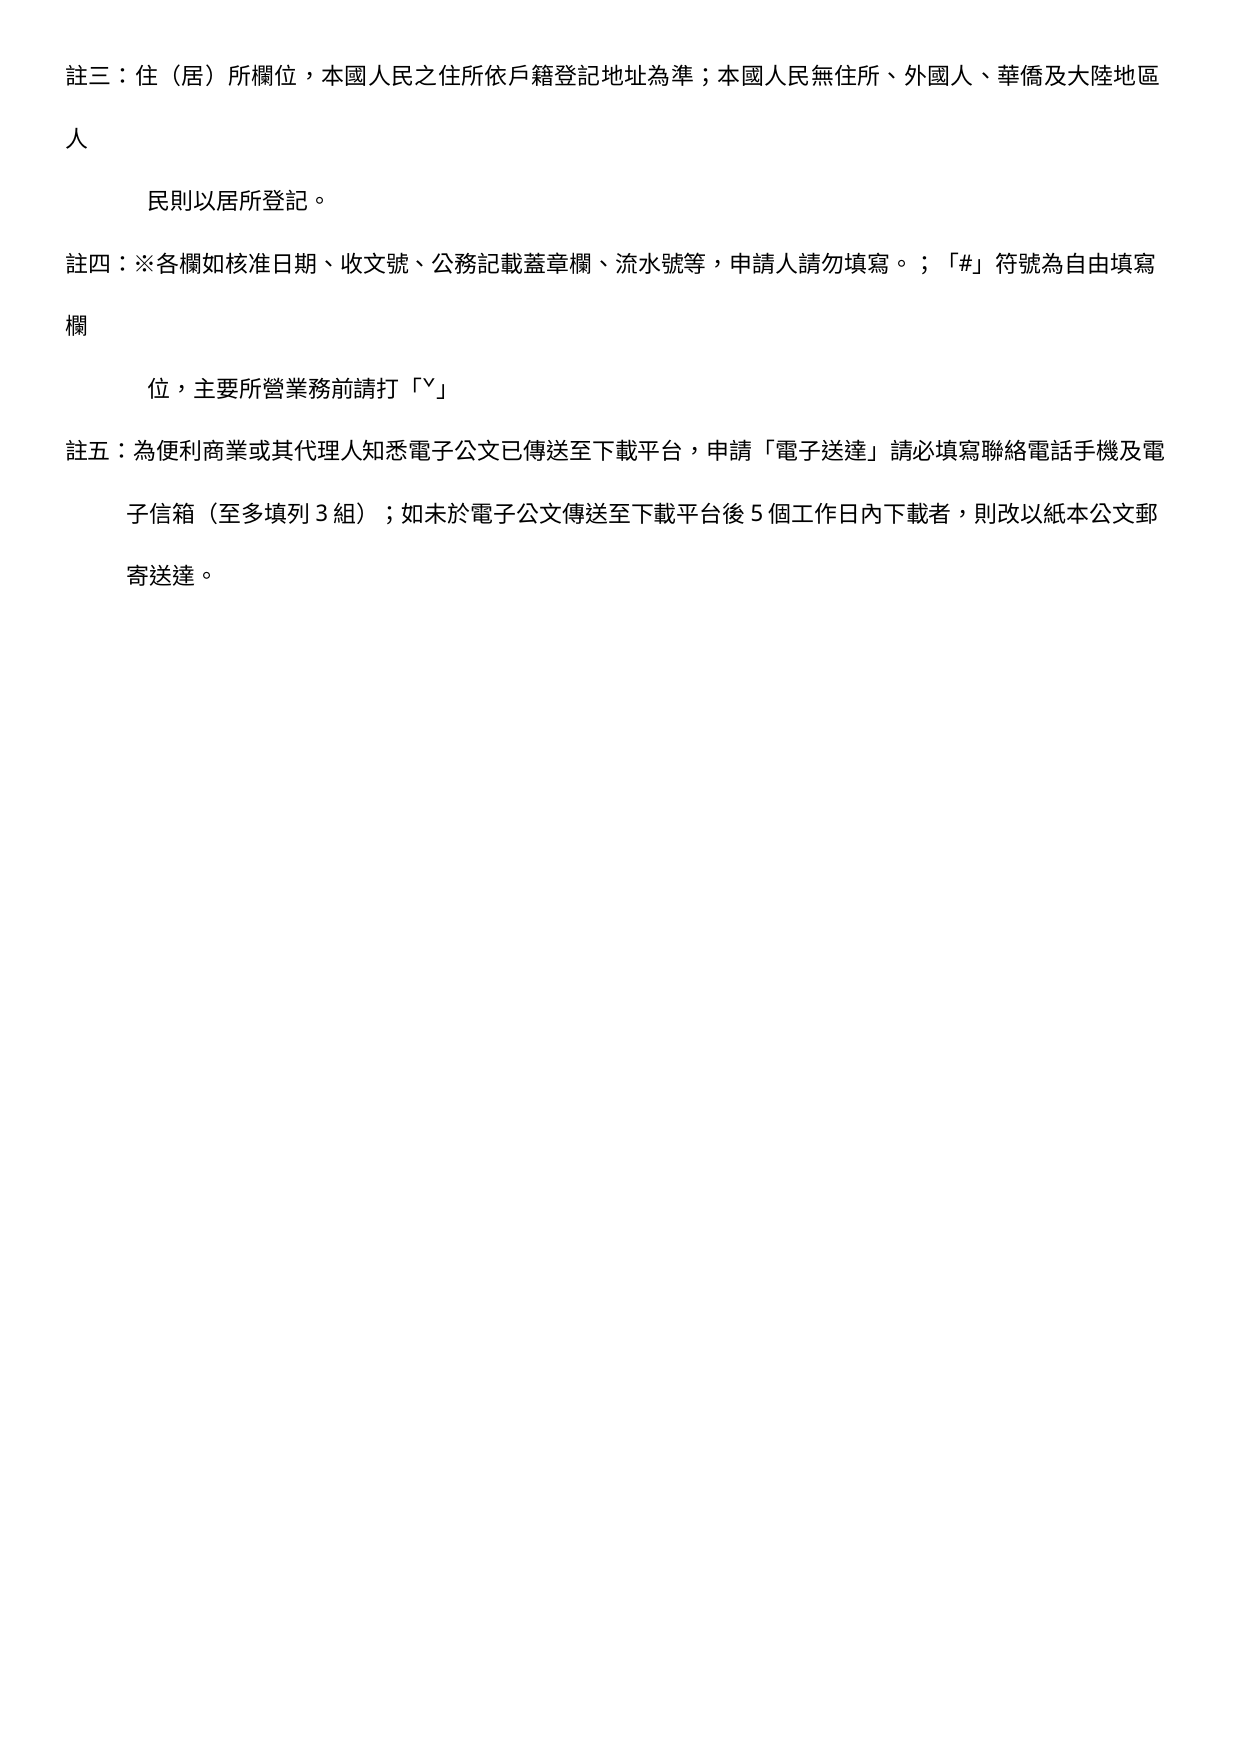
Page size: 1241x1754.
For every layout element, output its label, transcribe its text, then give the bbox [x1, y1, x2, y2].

text 民則以居所登記。 [65, 158, 1162, 221]
text 註五：為便利商業或其代理人知悉電子公文已傳送至下載平台，申請「電子送達」請必填寫聯絡電話手機及電子信箱（至多填列3組）；如未於電子公文傳送至下載平台後5個工作日內下載者，則改以紙本公文郵寄送達。 [65, 408, 1175, 596]
text 註三：住（居）所欄位，本國人民之住所依戶籍登記地址為準；本國人民無住所、外國人、華僑及大陸地區人 [65, 33, 1162, 158]
text 註四：※各欄如核准日期、收文號、公務記載蓋章欄、流水號等，申請人請勿填寫。；「#」符號為自由填寫欄 [65, 221, 1175, 346]
text 位，主要所營業務前請打「ˇ」 [65, 346, 1175, 408]
